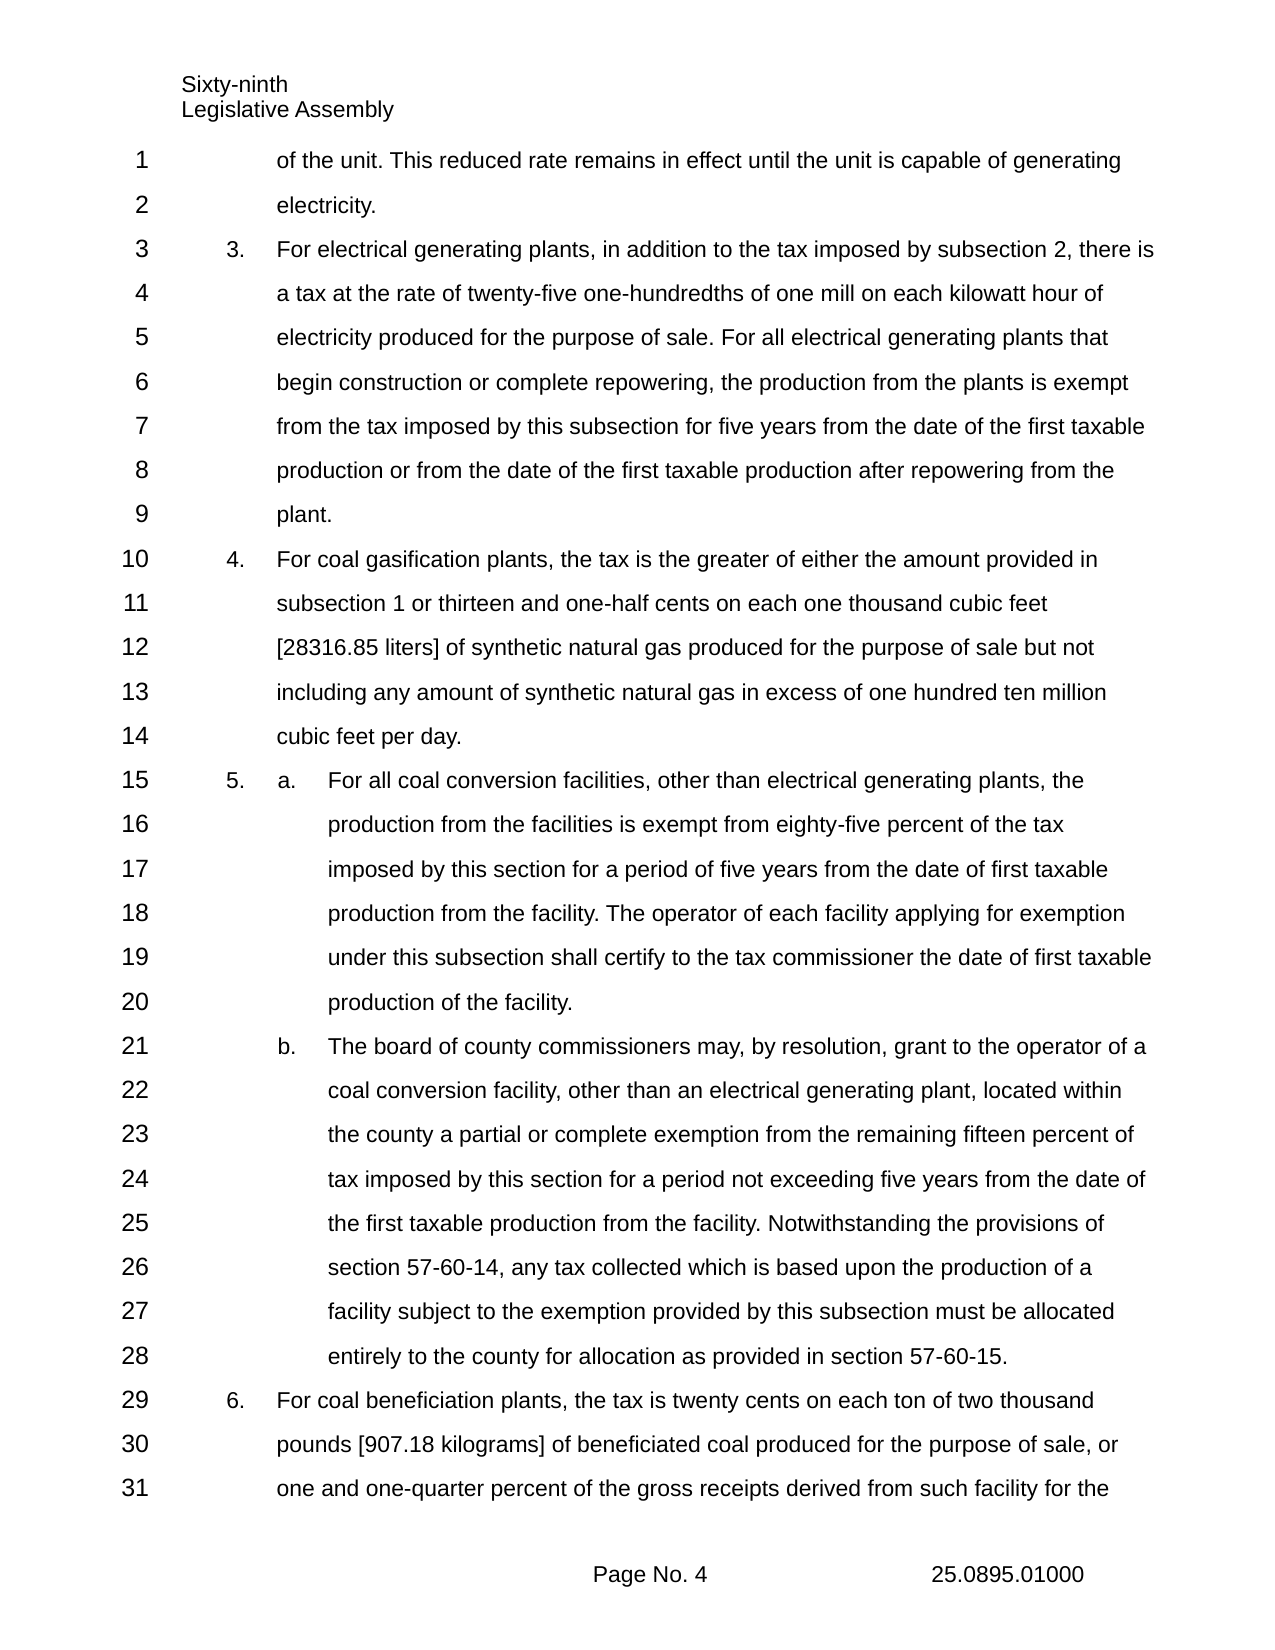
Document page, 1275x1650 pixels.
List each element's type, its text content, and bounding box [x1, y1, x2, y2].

text b. The board of county commissioners may, by resolution, grant to the operator of a coal conversion facility, other than an electrical generating plant, located within the county a partial or complete exemption from the remaining fifteen percent of tax imposed by this section for a period not exceeding five years from the date of the first taxable production from the facility. Notwithstanding the provisions of section 57‑60‑14, any tax collected which is based upon the production of a facility subject to the exemption provided by this subsection must be allocated entirely to the county for allocation as provided in section 57‑60‑15. [181, 1019, 1154, 1373]
text 5. a. For all coal conversion facilities, other than electrical generating plants, the production from the facilities is exempt from eighty‑five percent of the tax imposed by this section for a period of five years from the date of first taxable production from the facility. The operator of each facility applying for exemption under this subsection shall certify to the tax commissioner the date of first taxable production of the facility. [181, 753, 1154, 1019]
text 6. For coal beneficiation plants, the tax is twenty cents on each ton of two thousand pounds [907.18 kilograms] of beneficiated coal produced for the purpose of sale, or one and one‑quarter percent of the gross receipts derived from such facility for the [181, 1373, 1154, 1506]
text 4. For coal gasification plants, the tax is the greater of either the amount provided in subsection 1 or thirteen and one‑half cents on each one thousand cubic feet [28316.85 liters] of synthetic natural gas produced for the purpose of sale but not including any amount of synthetic natural gas in excess of one hundred ten million cubic feet per day. [181, 532, 1154, 753]
text 3. For electrical generating plants, in addition to the tax imposed by subsection 2, there is a tax at the rate of twenty‑five one‑hundredths of one mill on each kilowatt hour of electricity produced for the purpose of sale. For all electrical generating plants that begin construction or complete repowering, the production from the plants is exempt from the tax imposed by this subsection for five years from the date of the first taxable production or from the date of the first taxable production after repowering from the plant. [181, 222, 1154, 532]
text of the unit. This reduced rate remains in effect until the unit is capable of generating electricity. [181, 133, 1154, 222]
